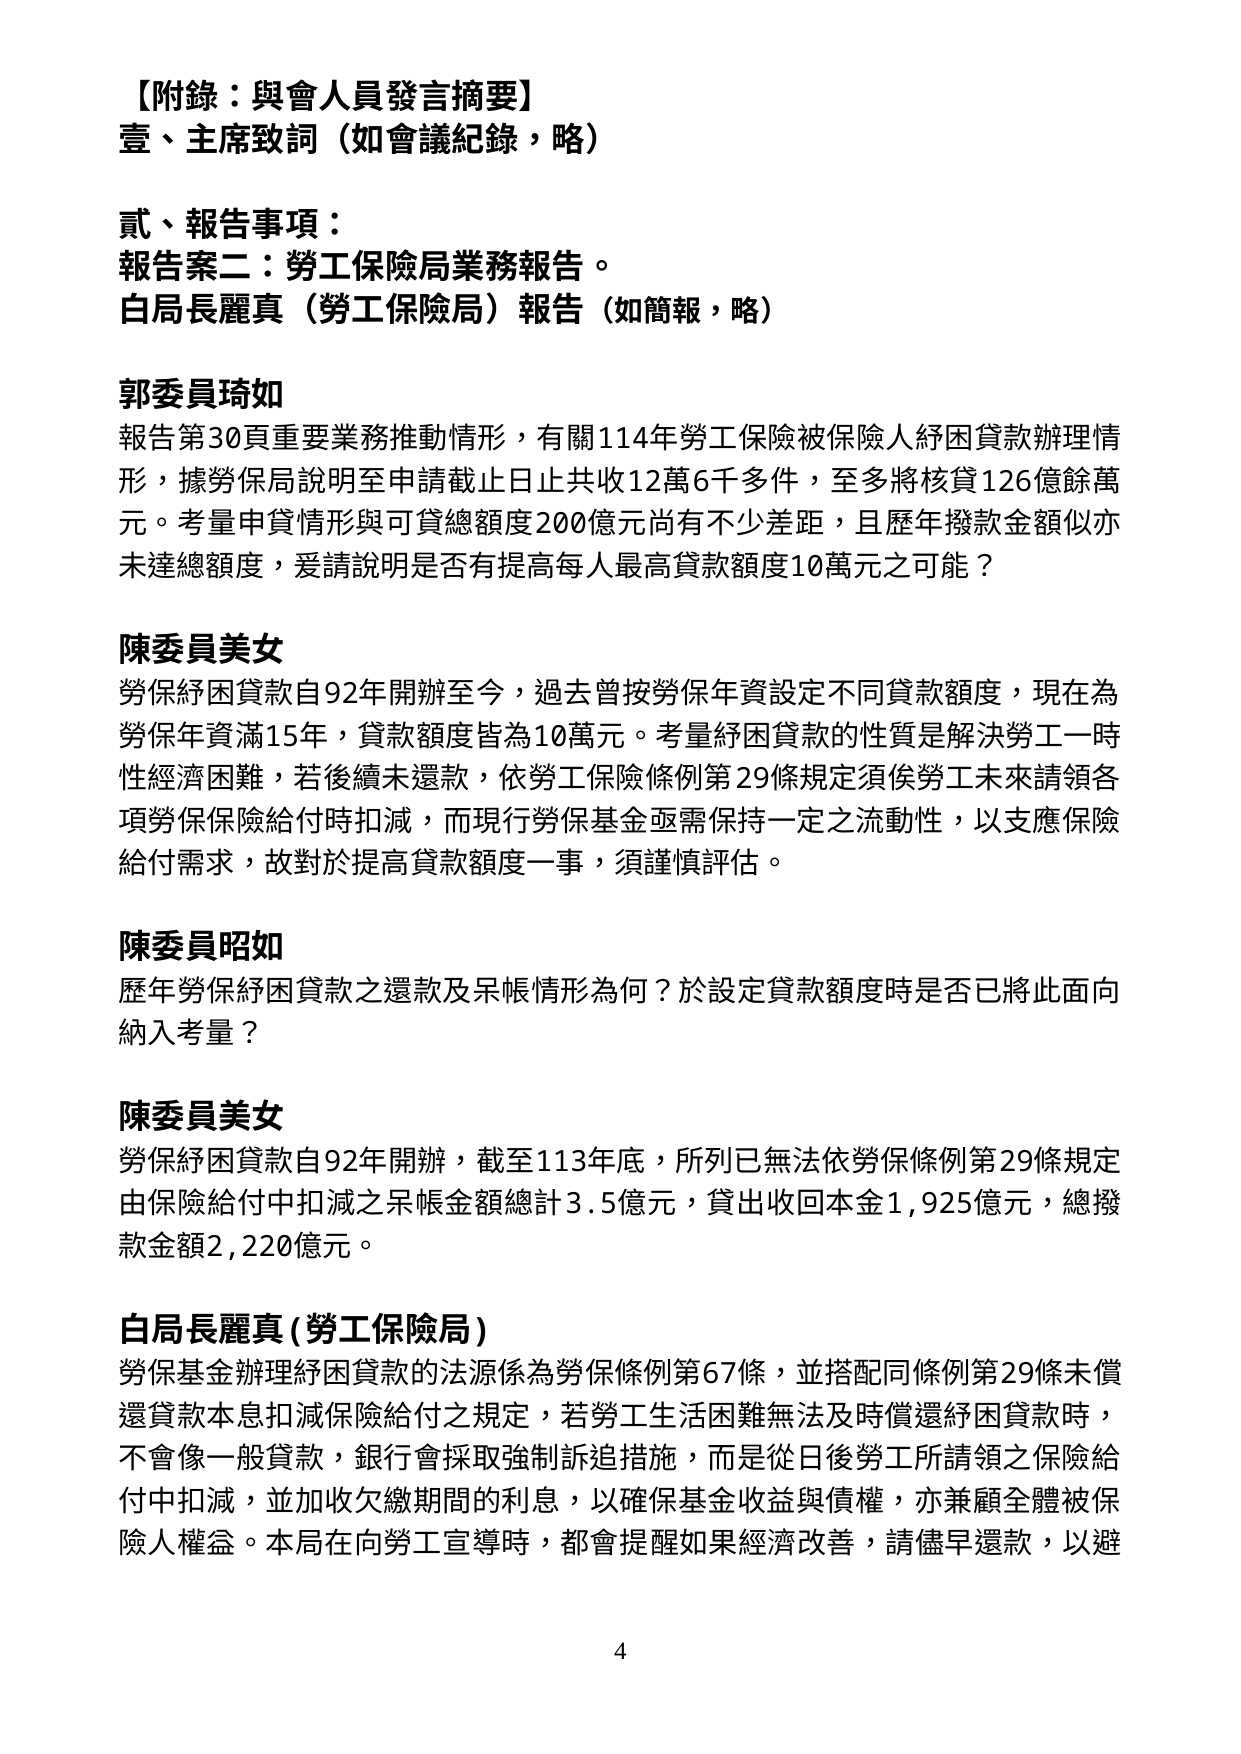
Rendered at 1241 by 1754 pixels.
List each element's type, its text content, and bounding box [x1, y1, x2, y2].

text 郭委員琦如 [118, 372, 1122, 415]
text 勞保基金辦理紓困貸款的法源係為勞保條例第67條，並搭配同條例第29條未償還貸款本息扣減保險給付之規定，若勞工生活困難無法及時償還紓困貸款時，不會像一般貸款，銀行會採取強制訴追措施，而是從日後勞工所請領之保險給付中扣減，並加收欠繳期間的利息，以確保基金收益與債權，亦兼顧全體被保險人權益。本局在向勞工宣導時，都會提醒如果經濟改善，請儘早還款，以避 [118, 1350, 1122, 1562]
text 陳委員昭如 [118, 925, 1122, 967]
text 白局長麗真(勞工保險局) [118, 1307, 1122, 1350]
text 勞保紓困貸款自92年開辦，截至113年底，所列已無法依勞保條例第29條規定由保險給付中扣減之呆帳金額總計3.5億元，貸出收回本金1,925億元，總撥款金額2,220億元。 [118, 1137, 1122, 1265]
text 勞保紓困貸款自92年開辦至今，過去曾按勞保年資設定不同貸款額度，現在為勞保年資滿15年，貸款額度皆為10萬元。考量紓困貸款的性質是解決勞工一時性經濟困難，若後續未還款，依勞工保險條例第29條規定須俟勞工未來請領各項勞保保險給付時扣減，而現行勞保基金亟需保持一定之流動性，以支應保險給付需求，故對於提高貸款額度一事，須謹慎評估。 [118, 670, 1122, 882]
text 白局長麗真（勞工保險局）報告（如簡報，略） [118, 287, 1122, 330]
text 歷年勞保紓困貸款之還款及呆帳情形為何？於設定貸款額度時是否已將此面向納入考量？ [118, 967, 1122, 1052]
text 壹、主席致詞（如會議紀錄，略） [118, 117, 1122, 160]
text 報告案二：勞工保險局業務報告。 [118, 245, 1122, 287]
text 【附錄：與會人員發言摘要】 [118, 75, 1122, 117]
text 貳、報告事項： [118, 202, 1122, 245]
text 報告第30頁重要業務推動情形，有關114年勞工保險被保險人紓困貸款辦理情形，據勞保局說明至申請截止日止共收12萬6千多件，至多將核貸126億餘萬元。考量申貸情形與可貸總額度200億元尚有不少差距，且歷年撥款金額似亦未達總額度，爰請說明是否有提高每人最高貸款額度10萬元之可能？ [118, 415, 1122, 585]
text 陳委員美女 [118, 627, 1122, 670]
text 陳委員美女 [118, 1095, 1122, 1137]
